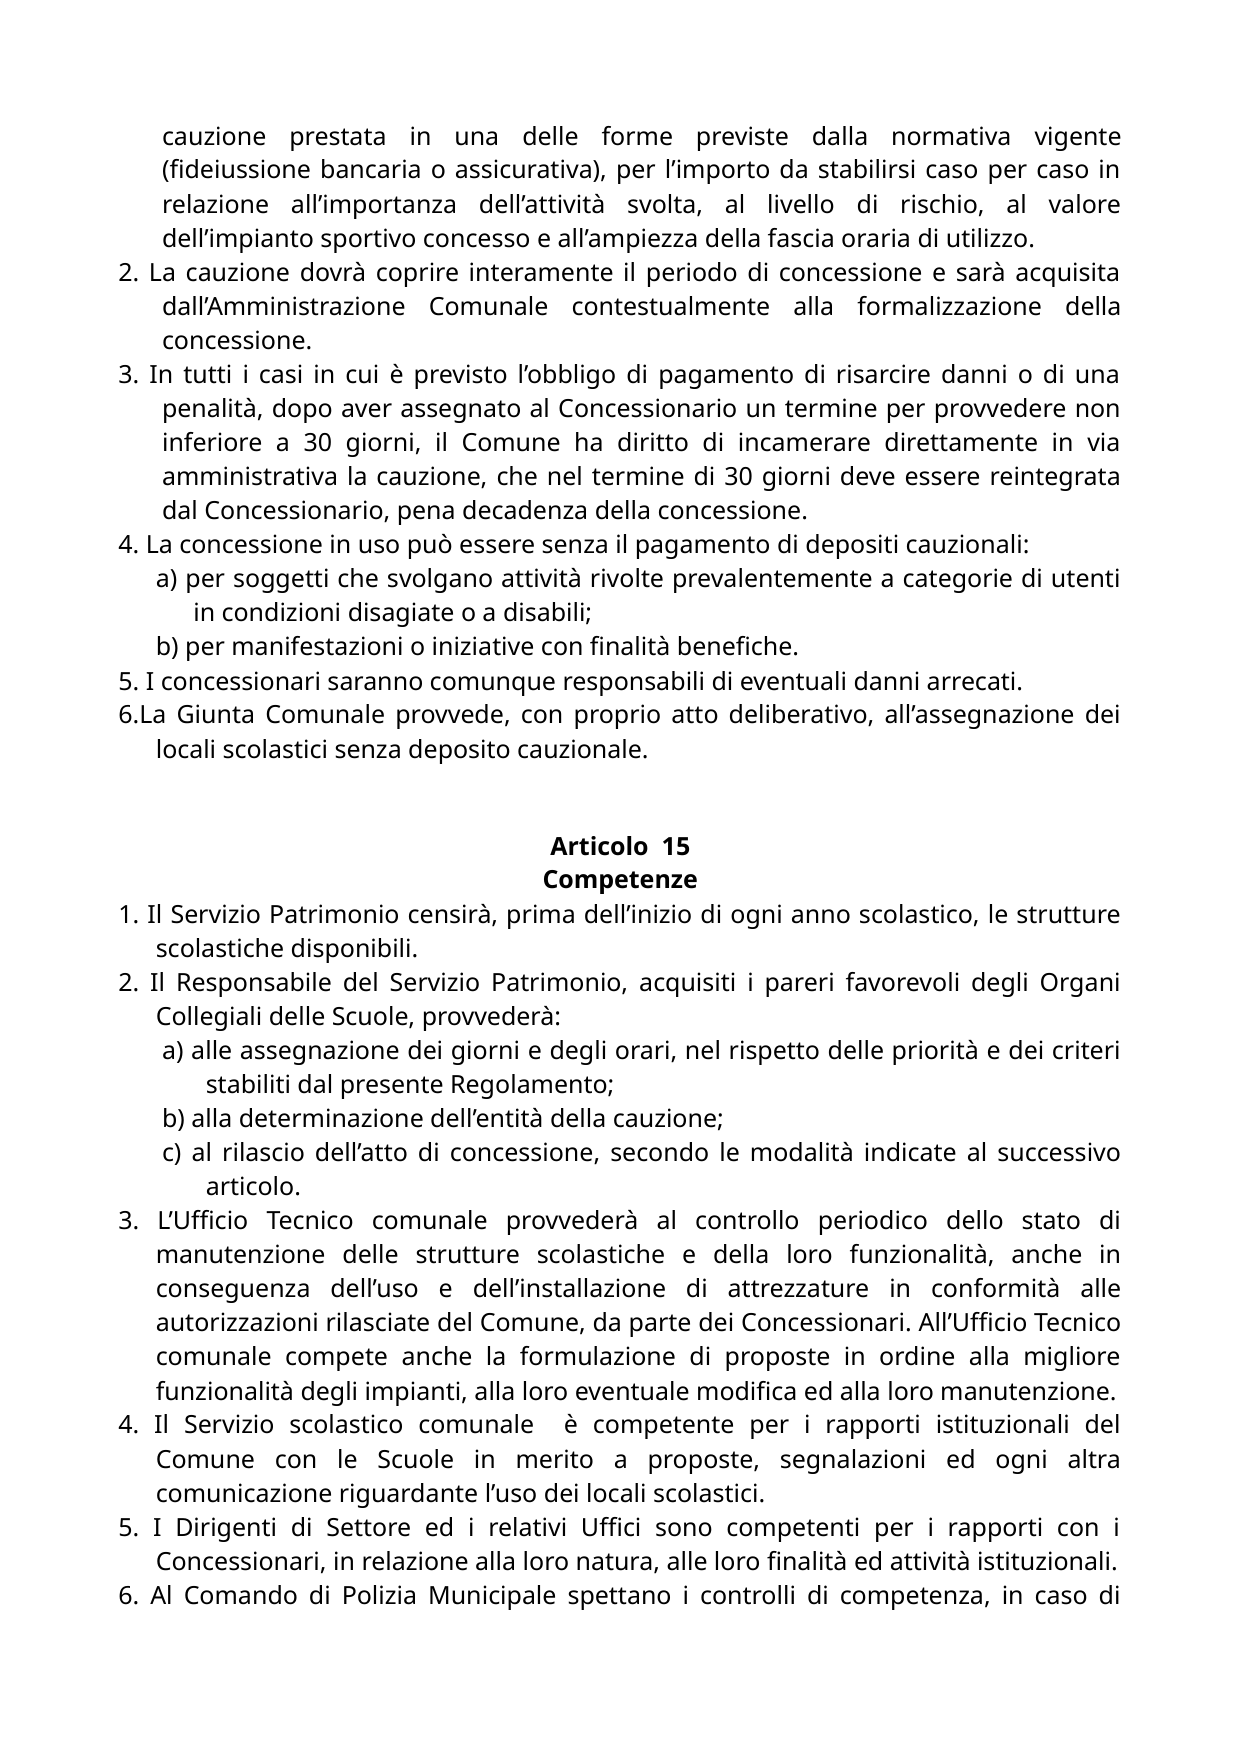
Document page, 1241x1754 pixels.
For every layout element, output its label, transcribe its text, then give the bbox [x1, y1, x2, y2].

text b) per manifestazioni o iniziative con finalità benefiche. [156, 629, 1122, 663]
text 6. Al Comando di Polizia Municipale spettano i controlli di competenza, in caso di [118, 1577, 1122, 1612]
text 2. La cauzione dovrà coprire interamente il periodo di concessione e sarà acquisita dall’Amministrazione Comunale contestualmente alla formalizzazione della concessione. [118, 254, 1122, 357]
text 3. L’Ufficio Tecnico comunale provvederà al controllo periodico dello stato di manutenzione delle strutture scolastiche e della loro funzionalità, anche in conseguenza dell’uso e dell’installazione di attrezzature in conformità alle autorizzazioni rilasciate del Comune, da parte dei Concessionari. All’Ufficio Tecnico comunale compete anche la formulazione di proposte in ordine alla migliore funzionalità degli impianti, alla loro eventuale modifica ed alla loro manutenzione. [118, 1203, 1122, 1407]
text Articolo 15 [118, 828, 1122, 862]
text a) alle assegnazione dei giorni e degli orari, nel rispetto delle priorità e dei criteri stabiliti dal presente Regolamento; [162, 1032, 1122, 1101]
text a) per soggetti che svolgano attività rivolte prevalentemente a categorie di utenti in condizioni disagiate o a disabili; [156, 561, 1122, 629]
text Competenze [118, 862, 1122, 896]
text 6.La Giunta Comunale provvede, con proprio atto deliberativo, all’assegnazione dei locali scolastici senza deposito cauzionale. [118, 697, 1122, 765]
text 1. Il Servizio Patrimonio censirà, prima dell’inizio di ogni anno scolastico, le strutture scolastiche disponibili. [118, 896, 1122, 964]
text 5. I Dirigenti di Settore ed i relativi Uffici sono competenti per i rapporti con i Concessionari, in relazione alla loro natura, alle loro finalità ed attività istituzionali. [118, 1509, 1122, 1577]
text 4. Il Servizio scolastico comunale è competente per i rapporti istituzionali del Comune con le Scuole in merito a proposte, segnalazioni ed ogni altra comunicazione riguardante l’uso dei locali scolastici. [118, 1407, 1122, 1509]
text c) al rilascio dell’atto di concessione, secondo le modalità indicate al successivo articolo. [162, 1135, 1122, 1203]
text 3. In tutti i casi in cui è previsto l’obbligo di pagamento di risarcire danni o di una penalità, dopo aver assegnato al Concessionario un termine per provvedere non inferiore a 30 giorni, il Comune ha diritto di incamerare direttamente in via amministrativa la cauzione, che nel termine di 30 giorni deve essere reintegrata dal Concessionario, pena decadenza della concessione. [118, 357, 1122, 527]
text 2. Il Responsabile del Servizio Patrimonio, acquisiti i pareri favorevoli degli Organi Collegiali delle Scuole, provvederà: [118, 964, 1122, 1032]
text cauzione prestata in una delle forme previste dalla normativa vigente (fideiussione bancaria o assicurativa), per l’importo da stabilirsi caso per caso in relazione all’importanza dell’attività svolta, al livello di rischio, al valore dell’impianto sportivo concesso e all’ampiezza della fascia oraria di utilizzo. [118, 118, 1122, 254]
text 4. La concessione in uso può essere senza il pagamento di depositi cauzionali: [118, 527, 1122, 561]
text 5. I concessionari saranno comunque responsabili di eventuali danni arrecati. [118, 663, 1122, 697]
text b) alla determinazione dell’entità della cauzione; [162, 1101, 1122, 1135]
